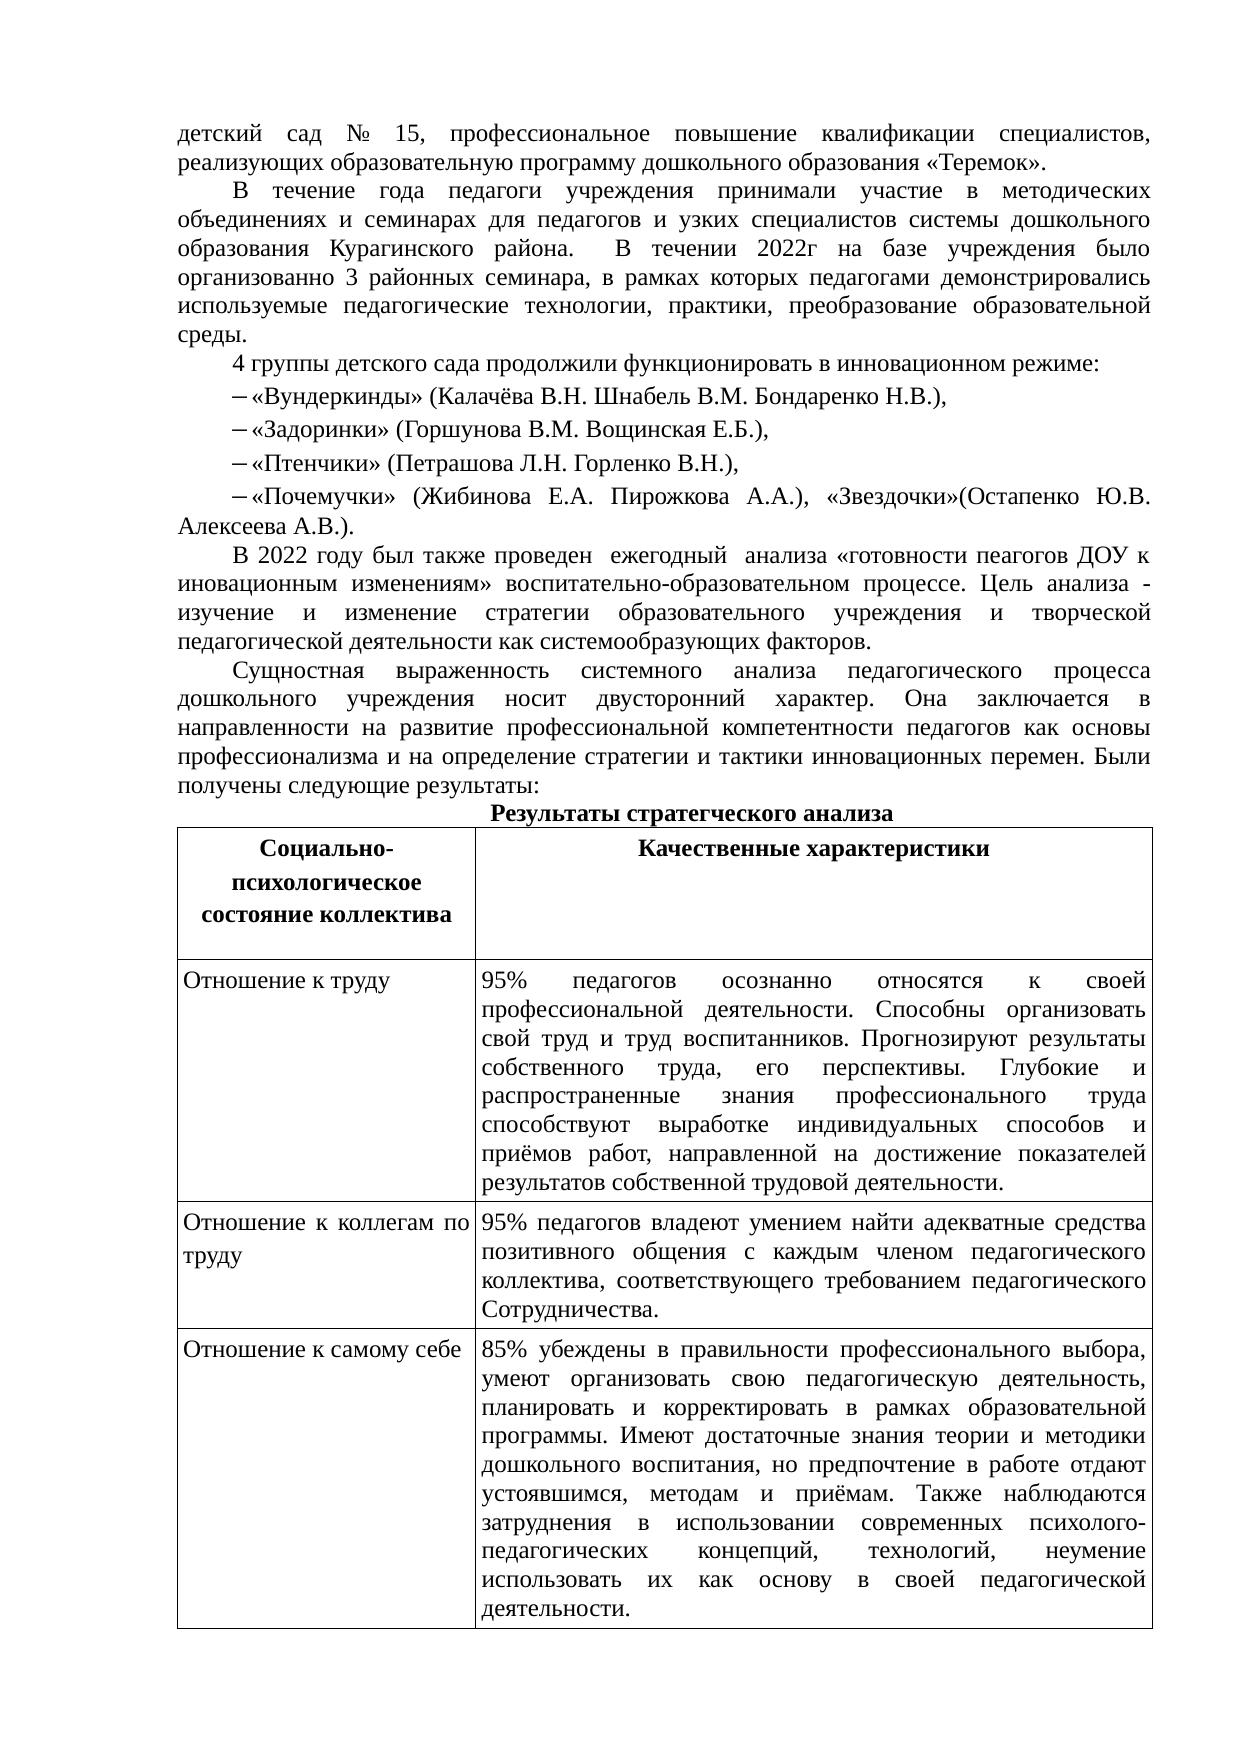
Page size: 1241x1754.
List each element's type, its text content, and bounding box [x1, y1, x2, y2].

table_cell 85% убеждены в правильности профессионального выбора, умеют организовать свою педагогическую деятельность, планировать и корректировать в рамках образовательной программы. Имеют достаточные знания теории и методики дошкольного воспитания, но предпочтение в работе отдают устоявшимся, методам и приёмам. Также наблюдаются затруднения в использовании современных психолого-педагогических концепций, технологий, неумение использовать их как основу в своей педагогической деятельности. [476, 1329, 1152, 1628]
table_cell 95% педагогов владеют умением найти адекватные средства позитивного общения с каждым членом педагогического коллектива, соответствующего требованием педагогического Сотрудничества. [476, 1202, 1152, 1328]
list «Задоринки» (Горшунова В.М. Вощинская Е.Б.), [177, 410, 1152, 444]
text 4 группы детского сада продолжили функционировать в инновационном режиме: [177, 348, 1152, 377]
table_cell Отношение к коллегам по труду [178, 1202, 475, 1328]
list детский сад № 15, профессиональное повышение квалификации специалистов, реализующих образовательную программу дошкольного образования «Теремок». [177, 118, 1152, 176]
list «Почемучки» (Жибинова Е.А. Пирожкова А.А.), «Звездочки»(Остапенко Ю.В. Алексеева А.В.). [177, 477, 1152, 540]
text Сущностная выраженность системного анализа педагогического процесса дошкольного учреждения носит двусторонний характер. Она заключается в направленности на развитие профессиональной компетентности педагогов как основы профессионализма и на определение стратегии и тактики инновационных перемен. Были получены следующие результаты: [177, 655, 1152, 798]
table_cell Отношение к труду [178, 960, 475, 1201]
table_cell 95% педагогов осознанно относятся к своей профессиональной деятельности. Способны организовать свой труд и труд воспитанников. Прогнозируют результаты собственного труда, его перспективы. Глубокие и распространенные знания профессионального труда способствуют выработке индивидуальных способов и приёмов работ, направленной на достижение показателей результатов собственной трудовой деятельности. [476, 960, 1152, 1201]
list «Птенчики» (Петрашова Л.Н. Горленко В.Н.), [177, 444, 1152, 477]
text В 2022 году был также проведен ежегодный анализа «готовности пеагогов ДОУ к иновационным изменениям» воспитательно-образовательном процессе. Цель анализа - изучение и изменение стратегии образовательного учреждения и творческой педагогической деятельности как системообразующих факторов. [177, 540, 1152, 655]
text Результаты стратегческого анализа [177, 798, 1152, 827]
table_header Социально-психологическое состояние коллектива [178, 828, 475, 959]
table_header Качественные характеристики [476, 828, 1152, 959]
table_cell Отношение к самому себе [178, 1329, 475, 1628]
list «Вундеркинды» (Калачёва В.Н. Шнабель В.М. Бондаренко Н.В.), [177, 377, 1152, 410]
text В течение года педагоги учреждения принимали участие в методических объединениях и семинарах для педагогов и узких специалистов системы дошкольного образования Курагинского района. В течении 2022г на базе учреждения было организованно 3 районных семинара, в рамках которых педагогами демонстрировались используемые педагогические технологии, практики, преобразование образовательной среды. [177, 176, 1152, 348]
